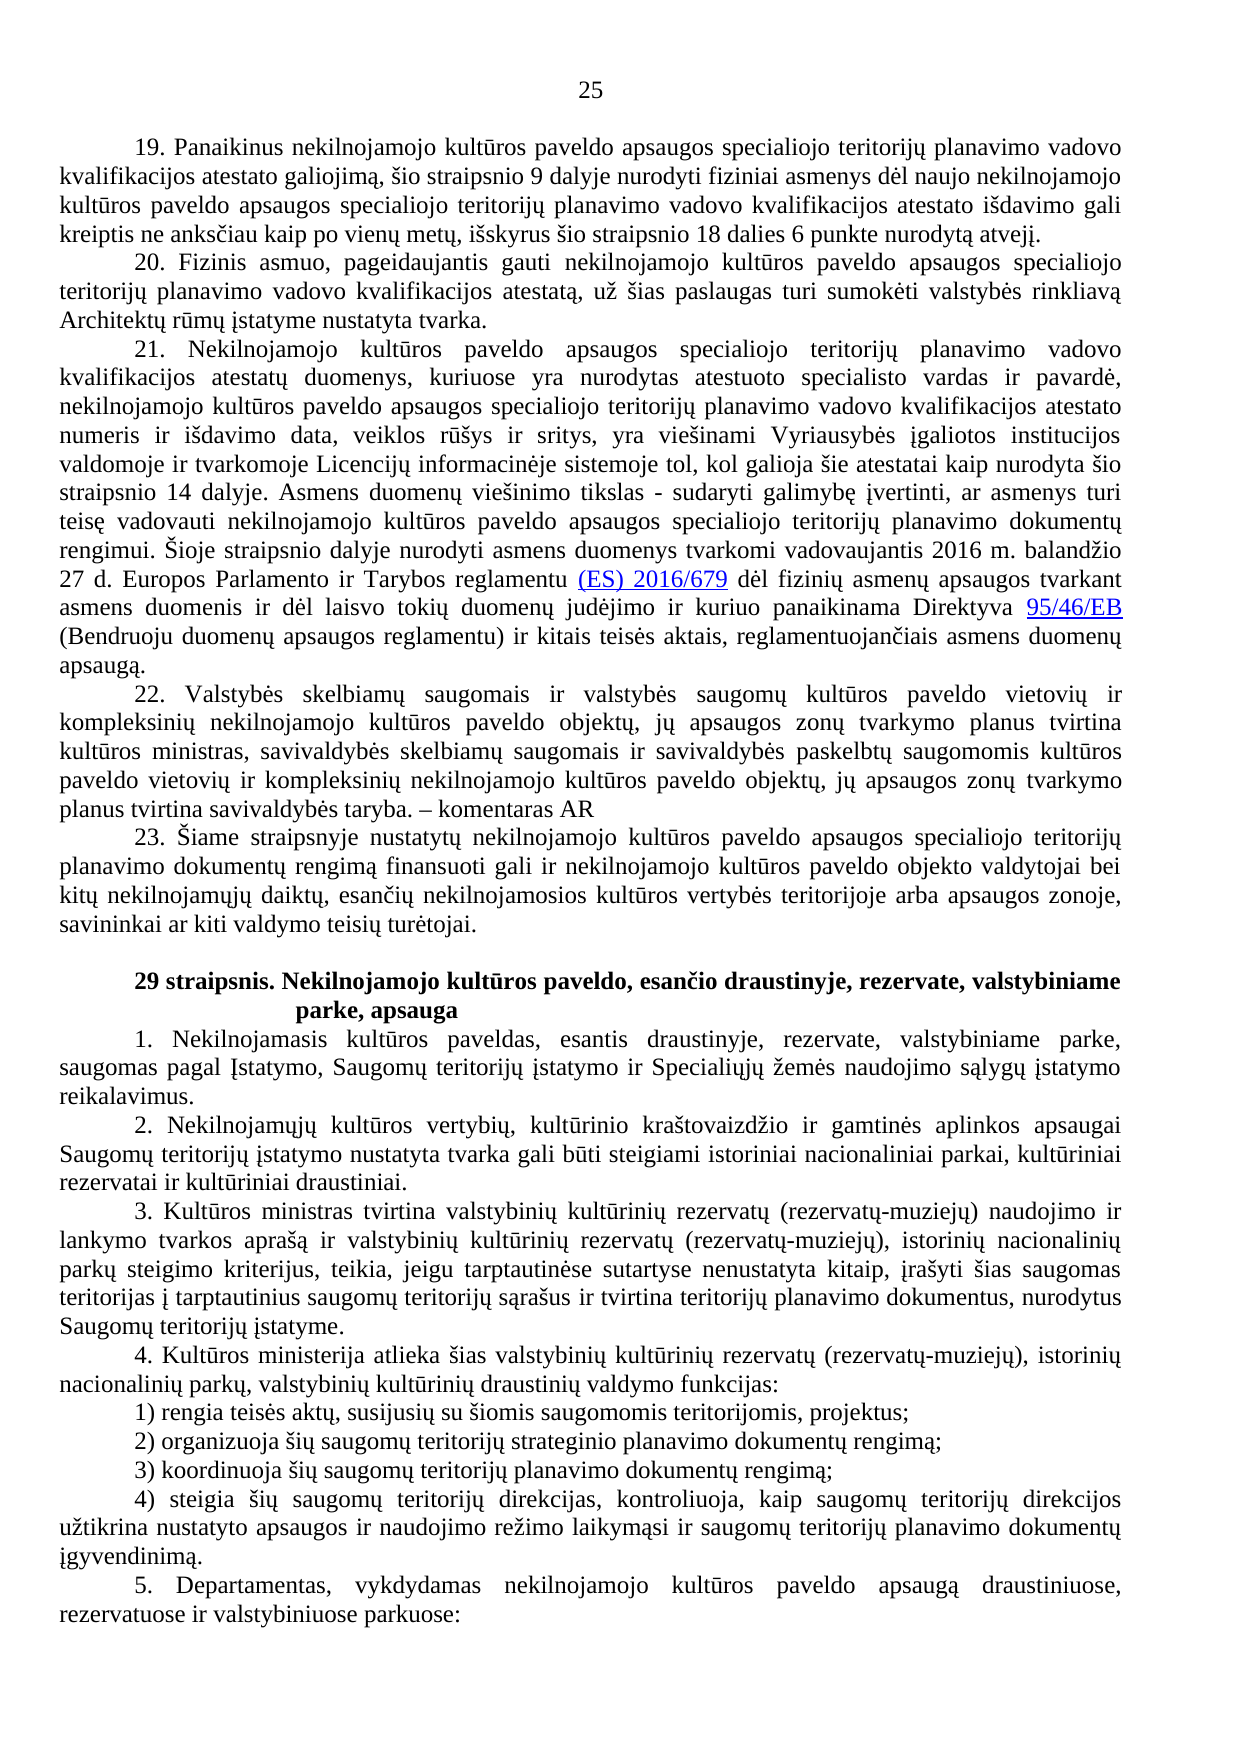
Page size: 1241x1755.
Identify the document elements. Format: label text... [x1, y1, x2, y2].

text 1) rengia teisės aktų, susijusių su šiomis saugomomis teritorijomis, projektus; [59, 1397, 1122, 1426]
text 5. Departamentas, vykdydamas nekilnojamojo kultūros paveldo apsaugą draustiniuose, rezervatuose ir valstybiniuose parkuose: [59, 1570, 1122, 1627]
text 4. Kultūros ministerija atlieka šias valstybinių kultūrinių rezervatų (rezervatų-muziejų), istorinių nacionalinių parkų, valstybinių kultūrinių draustinių valdymo funkcijas: [59, 1340, 1122, 1397]
text 2. Nekilnojamųjų kultūros vertybių, kultūrinio kraštovaizdžio ir gamtinės aplinkos apsaugai Saugomų teritorijų įstatymo nustatyta tvarka gali būti steigiami istoriniai nacionaliniai parkai, kultūriniai rezervatai ir kultūriniai draustiniai. [59, 1110, 1122, 1196]
subtitle 29 straipsnis. Nekilnojamojo kultūros paveldo, esančio draustinyje, rezervate, valstybiniame parke, apsauga [134, 966, 1122, 1024]
text 21. Nekilnojamojo kultūros paveldo apsaugos specialiojo teritorijų planavimo vadovo kvalifikacijos atestatų duomenys, kuriuose yra nurodytas atestuoto specialisto vardas ir pavardė, nekilnojamojo kultūros paveldo apsaugos specialiojo teritorijų planavimo vadovo kvalifikacijos atestato numeris ir išdavimo data, veiklos rūšys ir sritys, yra viešinami Vyriausybės įgaliotos institucijos valdomoje ir tvarkomoje Licencijų informacinėje sistemoje tol, kol galioja šie atestatai kaip nurodyta šio straipsnio 14 dalyje. Asmens duomenų viešinimo tikslas - sudaryti galimybę įvertinti, ar asmenys turi teisę vadovauti nekilnojamojo kultūros paveldo apsaugos specialiojo teritorijų planavimo dokumentų rengimui. Šioje straipsnio dalyje nurodyti asmens duomenys tvarkomi vadovaujantis 2016 m. balandžio 27 d. Europos Parlamento ir Tarybos reglamentu (ES) 2016/679 dėl fizinių asmenų apsaugos tvarkant asmens duomenis ir dėl laisvo tokių duomenų judėjimo ir kuriuo panaikinama Direktyva 95/46/EB (Bendruoju duomenų apsaugos reglamentu) ir kitais teisės aktais, reglamentuojančiais asmens duomenų apsaugą. [59, 334, 1122, 679]
text 1. Nekilnojamasis kultūros paveldas, esantis draustinyje, rezervate, valstybiniame parke, saugomas pagal Įstatymo, Saugomų teritorijų įstatymo ir Specialiųjų žemės naudojimo sąlygų įstatymo reikalavimus. [59, 1024, 1122, 1110]
text 20. Fizinis asmuo, pageidaujantis gauti nekilnojamojo kultūros paveldo apsaugos specialiojo teritorijų planavimo vadovo kvalifikacijos atestatą, už šias paslaugas turi sumokėti valstybės rinkliavą Architektų rūmų įstatyme nustatyta tvarka. [59, 247, 1122, 334]
text 3. Kultūros ministras tvirtina valstybinių kultūrinių rezervatų (rezervatų-muziejų) naudojimo ir lankymo tvarkos aprašą ir valstybinių kultūrinių rezervatų (rezervatų-muziejų), istorinių nacionalinių parkų steigimo kriterijus, teikia, jeigu tarptautinėse sutartyse nenustatyta kitaip, įrašyti šias saugomas teritorijas į tarptautinius saugomų teritorijų sąrašus ir tvirtina teritorijų planavimo dokumentus, nurodytus Saugomų teritorijų įstatyme. [59, 1196, 1122, 1340]
text 23. Šiame straipsnyje nustatytų nekilnojamojo kultūros paveldo apsaugos specialiojo teritorijų planavimo dokumentų rengimą finansuoti gali ir nekilnojamojo kultūros paveldo objekto valdytojai bei kitų nekilnojamųjų daiktų, esančių nekilnojamosios kultūros vertybės teritorijoje arba apsaugos zonoje, savininkai ar kiti valdymo teisių turėtojai. [59, 822, 1122, 937]
text 19. Panaikinus nekilnojamojo kultūros paveldo apsaugos specialiojo teritorijų planavimo vadovo kvalifikacijos atestato galiojimą, šio straipsnio 9 dalyje nurodyti fiziniai asmenys dėl naujo nekilnojamojo kultūros paveldo apsaugos specialiojo teritorijų planavimo vadovo kvalifikacijos atestato išdavimo gali kreiptis ne anksčiau kaip po vienų metų, išskyrus šio straipsnio 18 dalies 6 punkte nurodytą atvejį. [59, 132, 1122, 247]
text 4) steigia šių saugomų teritorijų direkcijas, kontroliuoja, kaip saugomų teritorijų direkcijos užtikrina nustatyto apsaugos ir naudojimo režimo laikymąsi ir saugomų teritorijų planavimo dokumentų įgyvendinimą. [59, 1484, 1122, 1570]
text 2) organizuoja šių saugomų teritorijų strateginio planavimo dokumentų rengimą; [59, 1426, 1122, 1455]
text 3) koordinuoja šių saugomų teritorijų planavimo dokumentų rengimą; [59, 1455, 1122, 1484]
text 22. Valstybės skelbiamų saugomais ir valstybės saugomų kultūros paveldo vietovių ir kompleksinių nekilnojamojo kultūros paveldo objektų, jų apsaugos zonų tvarkymo planus tvirtina kultūros ministras, savivaldybės skelbiamų saugomais ir savivaldybės paskelbtų saugomomis kultūros paveldo vietovių ir kompleksinių nekilnojamojo kultūros paveldo objektų, jų apsaugos zonų tvarkymo planus tvirtina savivaldybės taryba. – komentaras AR [59, 679, 1122, 822]
